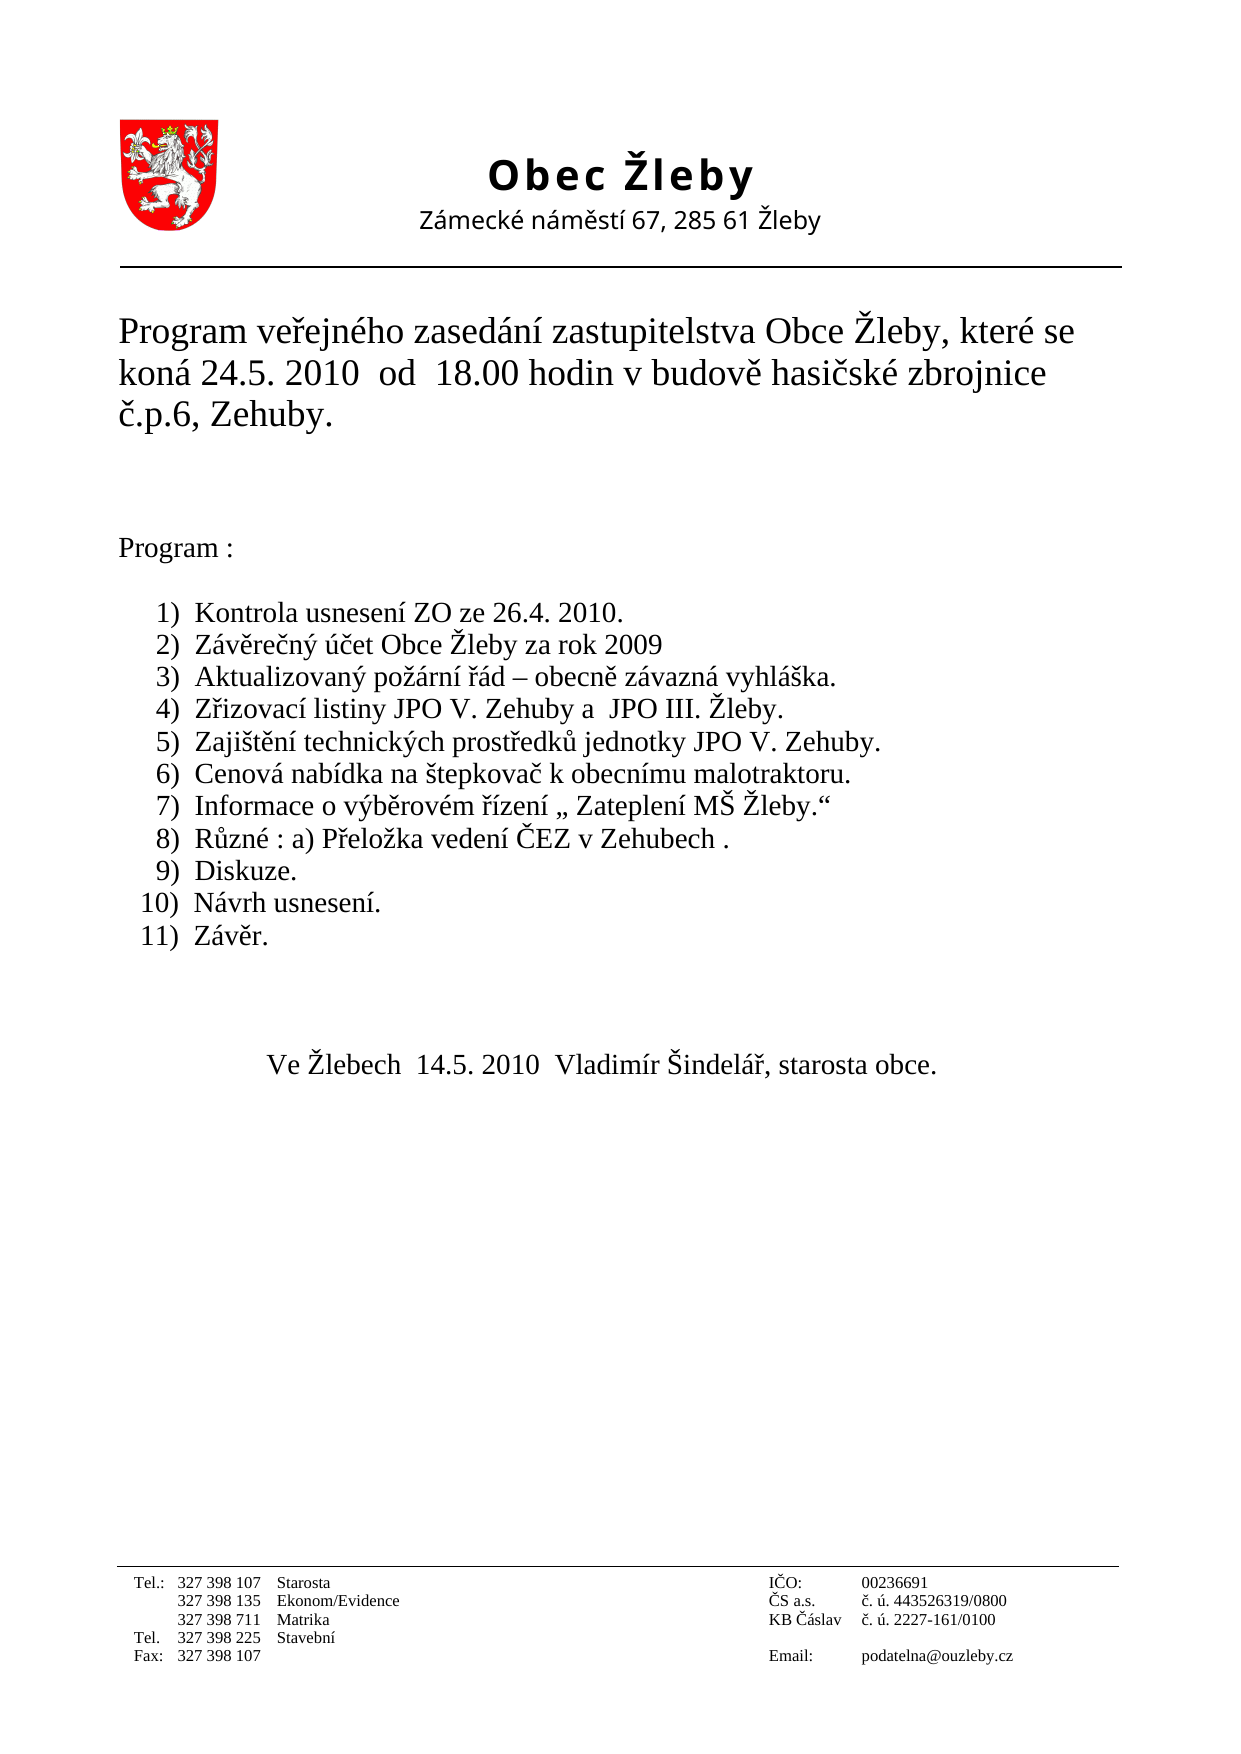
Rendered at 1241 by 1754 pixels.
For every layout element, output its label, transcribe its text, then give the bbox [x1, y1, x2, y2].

list 3) Aktualizovaný požární řád – obecně závazná vyhláška. [118, 661, 1122, 693]
list 11) Závěr. [118, 919, 1122, 951]
list 1) Kontrola usnesení ZO ze 26.4. 2010. [118, 596, 1122, 628]
text Ve Žlebech 14.5. 2010 Vladimír Šindelář, starosta obce. [193, 1048, 1122, 1080]
list 8) Různé : a) Přeložka vedení ČEZ v Zehubech . [118, 822, 1122, 854]
list 4) Zřizovací listiny JPO V. Zehuby a JPO III. Žleby. [118, 693, 1122, 725]
list 10) Návrh usnesení. [118, 887, 1122, 919]
picture [119, 119, 219, 231]
list 2) Závěrečný účet Obce Žleby za rok 2009 [118, 628, 1122, 661]
list 9) Diskuze. [118, 854, 1122, 887]
list 5) Zajištění technických prostředků jednotky JPO V. Zehuby. [118, 725, 1122, 757]
text Program veřejného zasedání zastupitelstva Obce Žleby, které se [118, 310, 1122, 351]
text koná 24.5. 2010 od 18.00 hodin v budově hasičské zbrojnice č.p.6, Zehuby. [118, 351, 1122, 434]
list 6) Cenová nabídka na štepkovač k obecnímu malotraktoru. [118, 757, 1122, 790]
text Program : [118, 531, 1122, 564]
list 7) Informace o výběrovém řízení „ Zateplení MŠ Žleby.“ [118, 790, 1122, 822]
